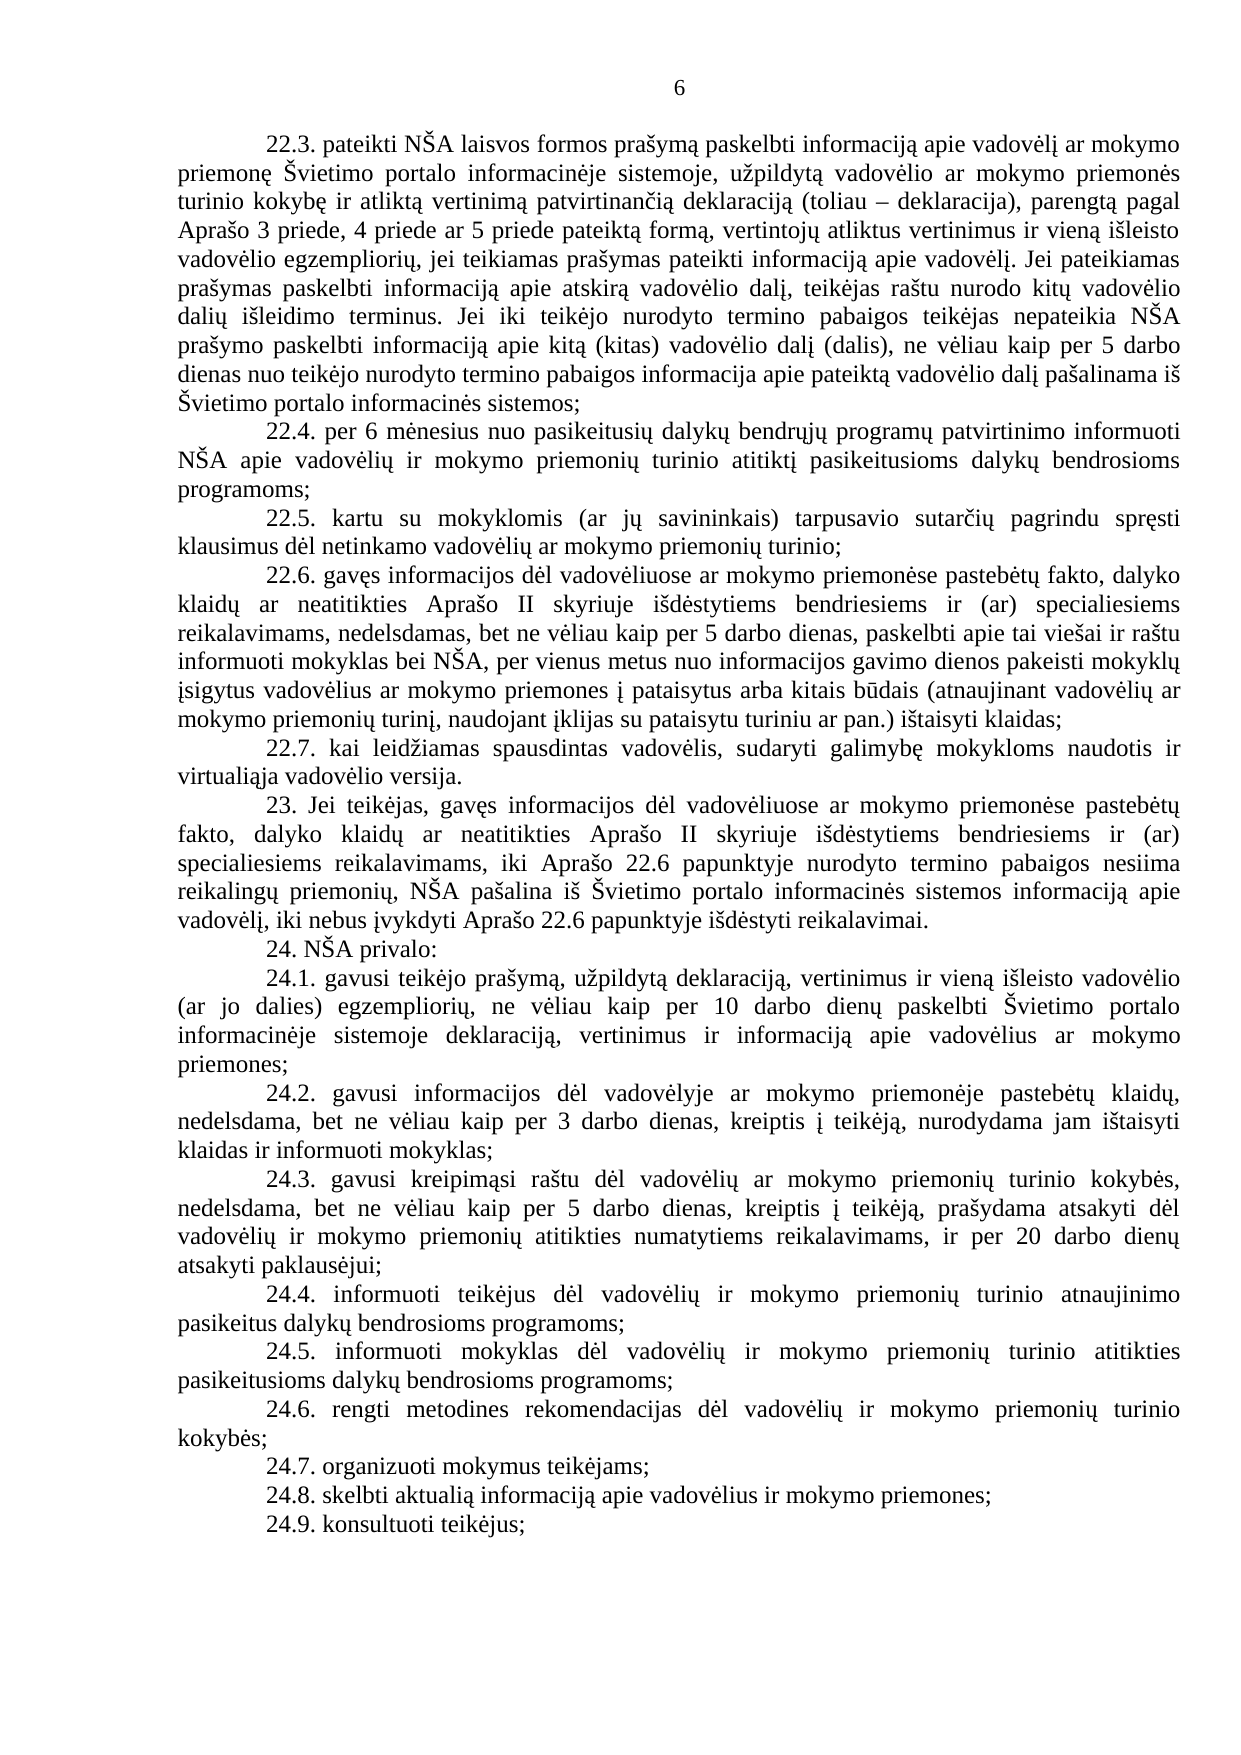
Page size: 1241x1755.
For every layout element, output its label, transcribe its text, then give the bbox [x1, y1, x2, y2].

text 24.7. organizuoti mokymus teikėjams; [177, 1451, 1181, 1480]
text 23. Jei teikėjas, gavęs informacijos dėl vadovėliuose ar mokymo priemonėse pastebėtų fakto, dalyko klaidų ar neatitikties Aprašo II skyriuje išdėstytiems bendriesiems ir (ar) specialiesiems reikalavimams, iki Aprašo 22.6 papunktyje nurodyto termino pabaigos nesiima reikalingų priemonių, NŠA pašalina iš Švietimo portalo informacinės sistemos informaciją apie vadovėlį, iki nebus įvykdyti Aprašo 22.6 papunktyje išdėstyti reikalavimai. [177, 790, 1181, 934]
text 22.7. kai leidžiamas spausdintas vadovėlis, sudaryti galimybę mokykloms naudotis ir virtualiąja vadovėlio versija. [177, 733, 1181, 790]
text 24.5. informuoti mokyklas dėl vadovėlių ir mokymo priemonių turinio atitikties pasikeitusioms dalykų bendrosioms programoms; [177, 1336, 1181, 1394]
text 24.3. gavusi kreipimąsi raštu dėl vadovėlių ar mokymo priemonių turinio kokybės, nedelsdama, bet ne vėliau kaip per 5 darbo dienas, kreiptis į teikėją, prašydama atsakyti dėl vadovėlių ir mokymo priemonių atitikties numatytiems reikalavimams, ir per 20 darbo dienų atsakyti paklausėjui; [177, 1164, 1181, 1279]
text 24.6. rengti metodines rekomendacijas dėl vadovėlių ir mokymo priemonių turinio kokybės; [177, 1394, 1181, 1451]
text 24.9. konsultuoti teikėjus; [177, 1509, 1181, 1538]
text 24.1. gavusi teikėjo prašymą, užpildytą deklaraciją, vertinimus ir vieną išleisto vadovėlio (ar jo dalies) egzempliorių, ne vėliau kaip per 10 darbo dienų paskelbti Švietimo portalo informacinėje sistemoje deklaraciją, vertinimus ir informaciją apie vadovėlius ar mokymo priemones; [177, 963, 1181, 1078]
text 22.5. kartu su mokyklomis (ar jų savininkais) tarpusavio sutarčių pagrindu spręsti klausimus dėl netinkamo vadovėlių ar mokymo priemonių turinio; [177, 503, 1181, 560]
text 22.3. pateikti NŠA laisvos formos prašymą paskelbti informaciją apie vadovėlį ar mokymo priemonę Švietimo portalo informacinėje sistemoje, užpildytą vadovėlio ar mokymo priemonės turinio kokybę ir atliktą vertinimą patvirtinančią deklaraciją (toliau – deklaracija), parengtą pagal Aprašo 3 priede, 4 priede ar 5 priede pateiktą formą, vertintojų atliktus vertinimus ir vieną išleisto vadovėlio egzempliorių, jei teikiamas prašymas pateikti informaciją apie vadovėlį. Jei pateikiamas prašymas paskelbti informaciją apie atskirą vadovėlio dalį, teikėjas raštu nurodo kitų vadovėlio dalių išleidimo terminus. Jei iki teikėjo nurodyto termino pabaigos teikėjas nepateikia NŠA prašymo paskelbti informaciją apie kitą (kitas) vadovėlio dalį (dalis), ne vėliau kaip per 5 darbo dienas nuo teikėjo nurodyto termino pabaigos informacija apie pateiktą vadovėlio dalį pašalinama iš Švietimo portalo informacinės sistemos; [177, 129, 1181, 416]
text 24.4. informuoti teikėjus dėl vadovėlių ir mokymo priemonių turinio atnaujinimo pasikeitus dalykų bendrosioms programoms; [177, 1279, 1181, 1336]
text 24.2. gavusi informacijos dėl vadovėlyje ar mokymo priemonėje pastebėtų klaidų, nedelsdama, bet ne vėliau kaip per 3 darbo dienas, kreiptis į teikėją, nurodydama jam ištaisyti klaidas ir informuoti mokyklas; [177, 1078, 1181, 1164]
text 22.6. gavęs informacijos dėl vadovėliuose ar mokymo priemonėse pastebėtų fakto, dalyko klaidų ar neatitikties Aprašo II skyriuje išdėstytiems bendriesiems ir (ar) specialiesiems reikalavimams, nedelsdamas, bet ne vėliau kaip per 5 darbo dienas, paskelbti apie tai viešai ir raštu informuoti mokyklas bei NŠA, per vienus metus nuo informacijos gavimo dienos pakeisti mokyklų įsigytus vadovėlius ar mokymo priemones į pataisytus arba kitais būdais (atnaujinant vadovėlių ar mokymo priemonių turinį, naudojant įklijas su pataisytu turiniu ar pan.) ištaisyti klaidas; [177, 560, 1181, 733]
text 24. NŠA privalo: [177, 934, 1181, 963]
text 24.8. skelbti aktualią informaciją apie vadovėlius ir mokymo priemones; [177, 1480, 1181, 1509]
text 22.4. per 6 mėnesius nuo pasikeitusių dalykų bendrųjų programų patvirtinimo informuoti NŠA apie vadovėlių ir mokymo priemonių turinio atitiktį pasikeitusioms dalykų bendrosioms programoms; [177, 416, 1181, 503]
